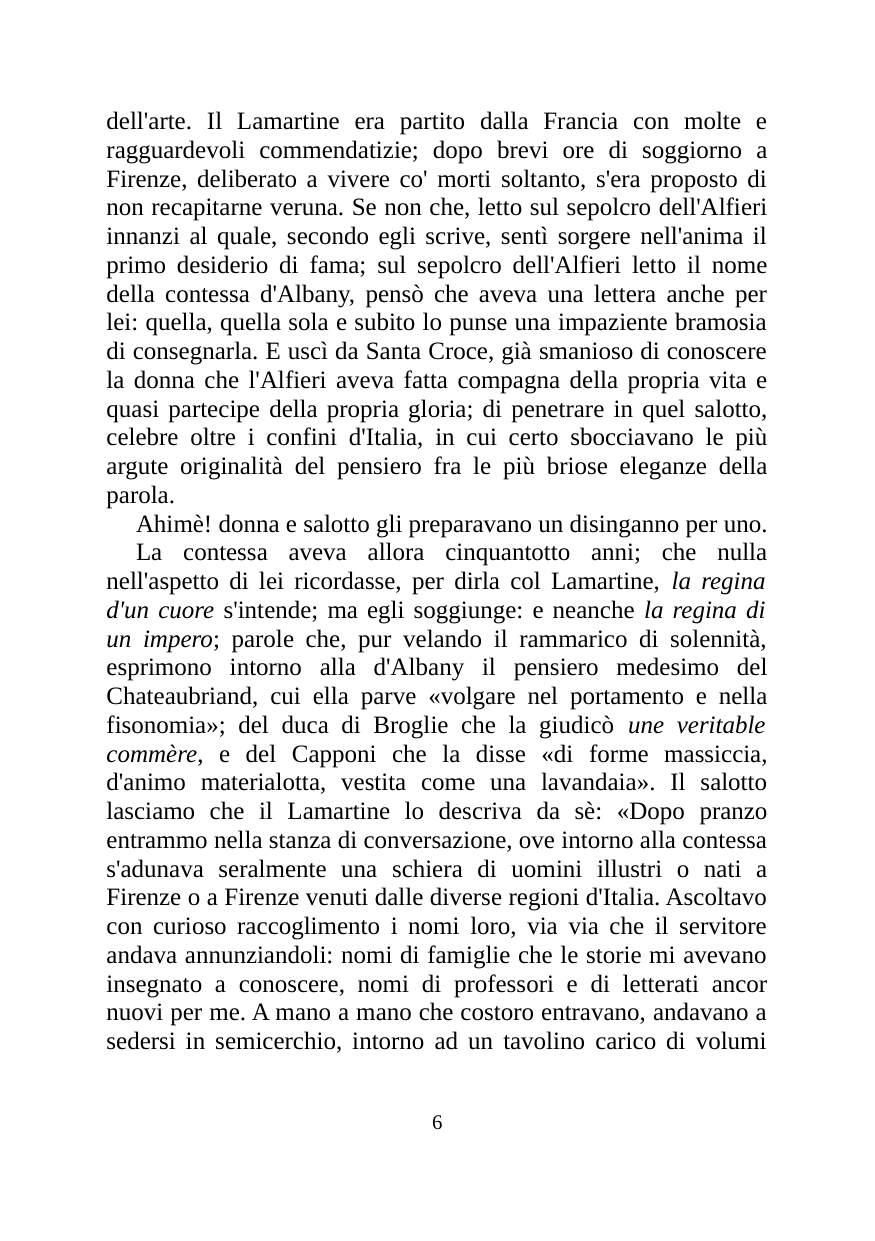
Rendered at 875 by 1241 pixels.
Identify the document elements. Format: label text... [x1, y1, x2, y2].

text La contessa aveva allora cinquantotto anni; che nulla nell'aspetto di lei ricordasse, per dirla col Lamartine, la regina d'un cuore s'intende; ma egli soggiunge: e neanche la regina di un impero; parole che, pur velando il rammarico di solennità, esprimono intorno alla d'Albany il pensiero medesimo del Chateaubriand, cui ella parve «volgare nel portamento e nella fisonomia»; del duca di Broglie che la giudicò une veritable commère, e del Capponi che la disse «di forme massiccia, d'animo materialotta, vestita come una lavandaia». Il salotto lasciamo che il Lamartine lo descriva da sè: «Dopo pranzo entrammo nella stanza di conversazione, ove intorno alla contessa s'adunava seralmente una schiera di uomini illustri o nati a Firenze o a Firenze venuti dalle diverse regioni d'Italia. Ascoltavo con curioso raccoglimento i nomi loro, via via che il servitore andava annunziandoli: nomi di famiglie che le storie mi avevano insegnato a conoscere, nomi di professori e di letterati ancor nuovi per me. A mano a mano che costoro entravano, andavano a sedersi in semicerchio, intorno ad un tavolino carico di volumi [106, 537, 768, 1055]
text Ahimè! donna e salotto gli preparavano un disinganno per uno. [106, 509, 768, 537]
text dell'arte. Il Lamartine era partito dalla Francia con molte e ragguardevoli commendatizie; dopo brevi ore di soggiorno a Firenze, deliberato a vivere co' morti soltanto, s'era proposto di non recapitarne veruna. Se non che, letto sul sepolcro dell'Alfieri innanzi al quale, secondo egli scrive, sentì sorgere nell'anima il primo desiderio di fama; sul sepolcro dell'Alfieri letto il nome della contessa d'Albany, pensò che aveva una lettera anche per lei: quella, quella sola e subito lo punse una impaziente bramosia di consegnarla. E uscì da Santa Croce, già smanioso di conoscere la donna che l'Alfieri aveva fatta compagna della propria vita e quasi partecipe della propria gloria; di penetrare in quel salotto, celebre oltre i confini d'Italia, in cui certo sbocciavano le più argute originalità del pensiero fra le più briose eleganze della parola. [106, 106, 768, 509]
